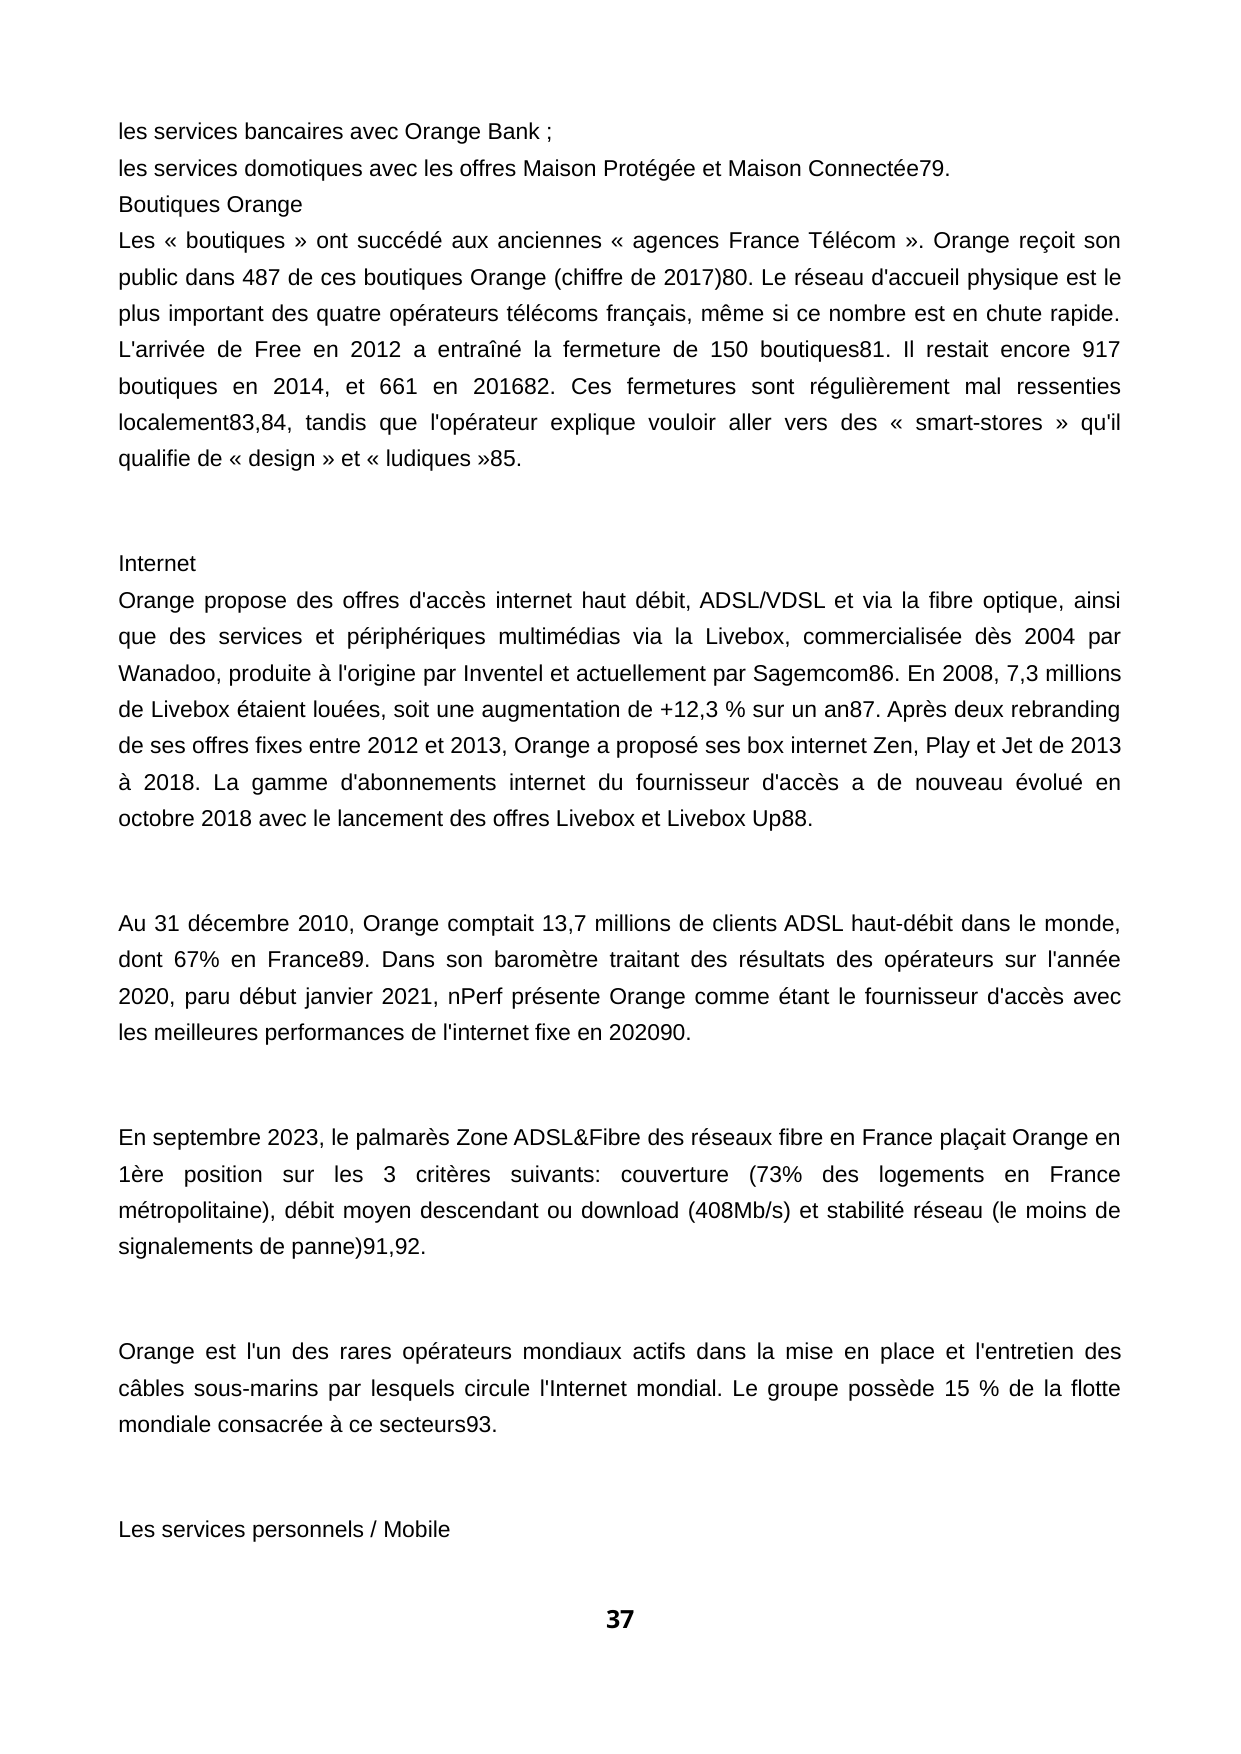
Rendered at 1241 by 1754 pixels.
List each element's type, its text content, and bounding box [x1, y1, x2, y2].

text Les « boutiques » ont succédé aux anciennes « agences France Télécom ». Orange reçoit son public dans 487 de ces boutiques Orange (chiffre de 2017)80. Le réseau d'accueil physique est le plus important des quatre opérateurs télécoms français, même si ce nombre est en chute rapide. L'arrivée de Free en 2012 a entraîné la fermeture de 150 boutiques81. Il restait encore 917 boutiques en 2014, et 661 en 201682. Ces fermetures sont régulièrement mal ressenties localement83,84, tandis que l'opérateur explique vouloir aller vers des « smart-stores » qu'il qualifie de « design » et « ludiques »85. [118, 227, 1122, 472]
text les services domotiques avec les offres Maison Protégée et Maison Connectée79. [118, 154, 1122, 181]
text En septembre 2023, le palmarès Zone ADSL&Fibre des réseaux fibre en France plaçait Orange en 1ère position sur les 3 critères suivants: couverture (73% des logements en France métropolitaine), débit moyen descendant ou download (408Mb/s) et stabilité réseau (le moins de signalements de panne)91,92. [118, 1124, 1122, 1259]
text Les services personnels / Mobile [118, 1516, 1122, 1542]
text les services bancaires avec Orange Bank ; [118, 118, 1122, 144]
text Au 31 décembre 2010, Orange comptait 13,7 millions de clients ADSL haut-débit dans le monde, dont 67% en France89. Dans son baromètre traitant des résultats des opérateurs sur l'année 2020, paru début janvier 2021, nPerf présente Orange comme étant le fournisseur d'accès avec les meilleures performances de l'internet fixe en 202090. [118, 910, 1122, 1045]
text Orange est l'un des rares opérateurs mondiaux actifs dans la mise en place et l'entretien des câbles sous-marins par lesquels circule l'Internet mondial. Le groupe possède 15 % de la flotte mondiale consacrée à ce secteurs93. [118, 1338, 1122, 1437]
text Boutiques Orange [118, 191, 1122, 217]
text Orange propose des offres d'accès internet haut débit, ADSL/VDSL et via la fibre optique, ainsi que des services et périphériques multimédias via la Livebox, commercialisée dès 2004 par Wanadoo, produite à l'origine par Inventel et actuellement par Sagemcom86. En 2008, 7,3 millions de Livebox étaient louées, soit une augmentation de +12,3 % sur un an87. Après deux rebranding de ses offres fixes entre 2012 et 2013, Orange a proposé ses box internet Zen, Play et Jet de 2013 à 2018. La gamme d'abonnements internet du fournisseur d'accès a de nouveau évolué en octobre 2018 avec le lancement des offres Livebox et Livebox Up88. [118, 587, 1122, 831]
text Internet [118, 550, 1122, 577]
